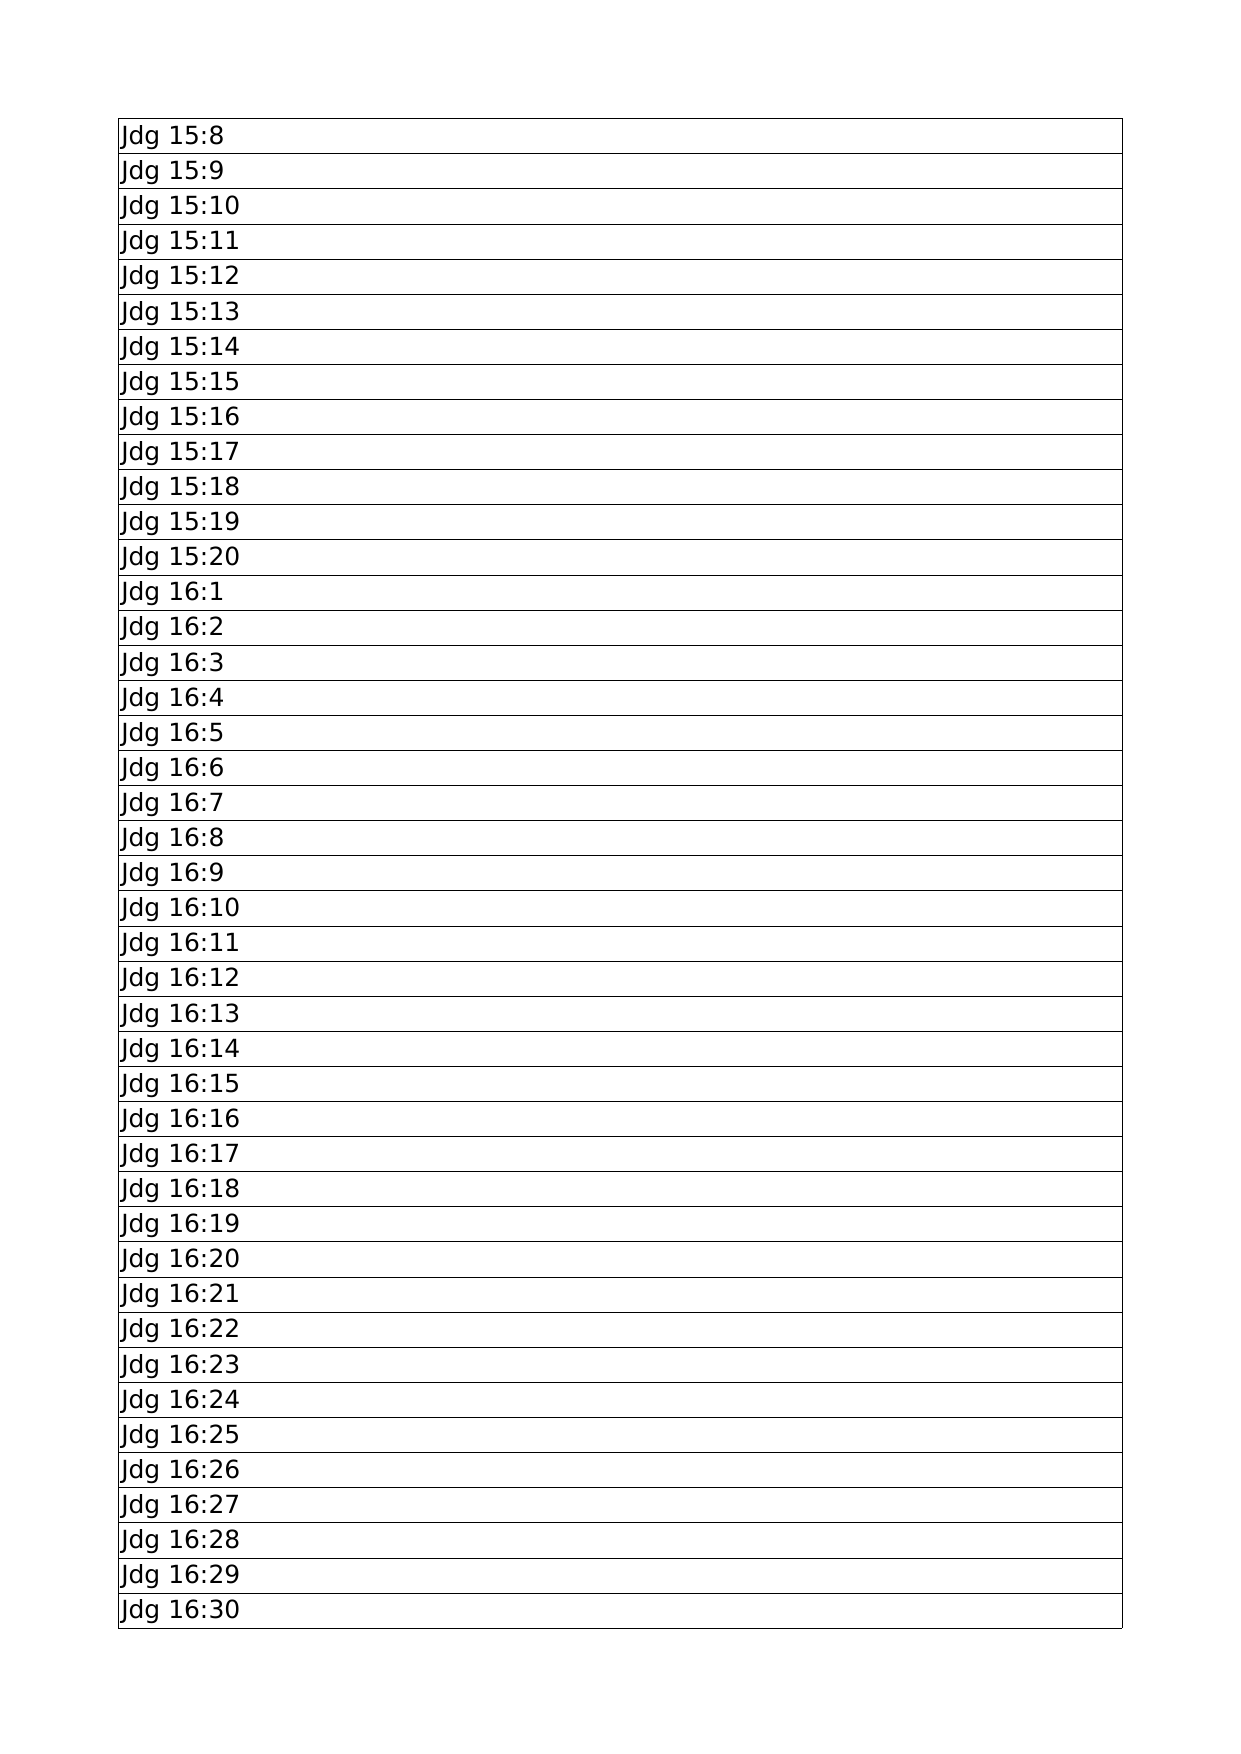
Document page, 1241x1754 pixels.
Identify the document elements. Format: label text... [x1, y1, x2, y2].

table_cell Jdg 16:27 [119, 1488, 1122, 1522]
table_cell Jdg 16:3 [119, 646, 1122, 680]
table_cell Jdg 15:9 [119, 154, 1122, 188]
table_cell Jdg 16:2 [119, 611, 1122, 645]
table_cell Jdg 16:24 [119, 1383, 1122, 1417]
table_cell Jdg 16:19 [119, 1207, 1122, 1241]
table_cell Jdg 16:6 [119, 751, 1122, 785]
table_cell Jdg 16:30 [119, 1594, 1122, 1628]
table_cell Jdg 15:18 [119, 470, 1122, 504]
table_cell Jdg 16:11 [119, 927, 1122, 961]
table_cell Jdg 16:21 [119, 1278, 1122, 1312]
table_cell Jdg 16:14 [119, 1032, 1122, 1066]
table_cell Jdg 15:13 [119, 295, 1122, 329]
table_cell Jdg 16:9 [119, 856, 1122, 890]
table_cell Jdg 16:1 [119, 576, 1122, 609]
table_cell Jdg 15:15 [119, 365, 1122, 399]
table_cell Jdg 16:10 [119, 891, 1122, 926]
table_cell Jdg 15:14 [119, 330, 1122, 364]
table_cell Jdg 15:10 [119, 189, 1122, 223]
table_cell Jdg 16:23 [119, 1348, 1122, 1382]
table_cell Jdg 15:8 [119, 119, 1122, 153]
table_cell Jdg 16:22 [119, 1313, 1122, 1347]
table_cell Jdg 16:18 [119, 1172, 1122, 1206]
table_cell Jdg 15:20 [119, 540, 1122, 574]
table_cell Jdg 16:7 [119, 786, 1122, 820]
table_cell Jdg 16:17 [119, 1137, 1122, 1171]
table_cell Jdg 16:28 [119, 1523, 1122, 1557]
table_cell Jdg 16:8 [119, 821, 1122, 855]
table_cell Jdg 16:15 [119, 1067, 1122, 1101]
table_cell Jdg 15:12 [119, 260, 1122, 294]
table_cell Jdg 16:29 [119, 1559, 1122, 1592]
table_cell Jdg 15:16 [119, 400, 1122, 434]
table_cell Jdg 15:11 [119, 225, 1122, 258]
table_cell Jdg 16:26 [119, 1453, 1122, 1487]
table_cell Jdg 16:13 [119, 997, 1122, 1031]
table_cell Jdg 16:4 [119, 681, 1122, 715]
table_cell Jdg 15:19 [119, 505, 1122, 539]
table_cell Jdg 16:16 [119, 1102, 1122, 1136]
table_cell Jdg 16:25 [119, 1418, 1122, 1452]
table_cell Jdg 16:12 [119, 962, 1122, 996]
table_cell Jdg 16:5 [119, 716, 1122, 750]
table_cell Jdg 16:20 [119, 1242, 1122, 1277]
table_cell Jdg 15:17 [119, 435, 1122, 469]
